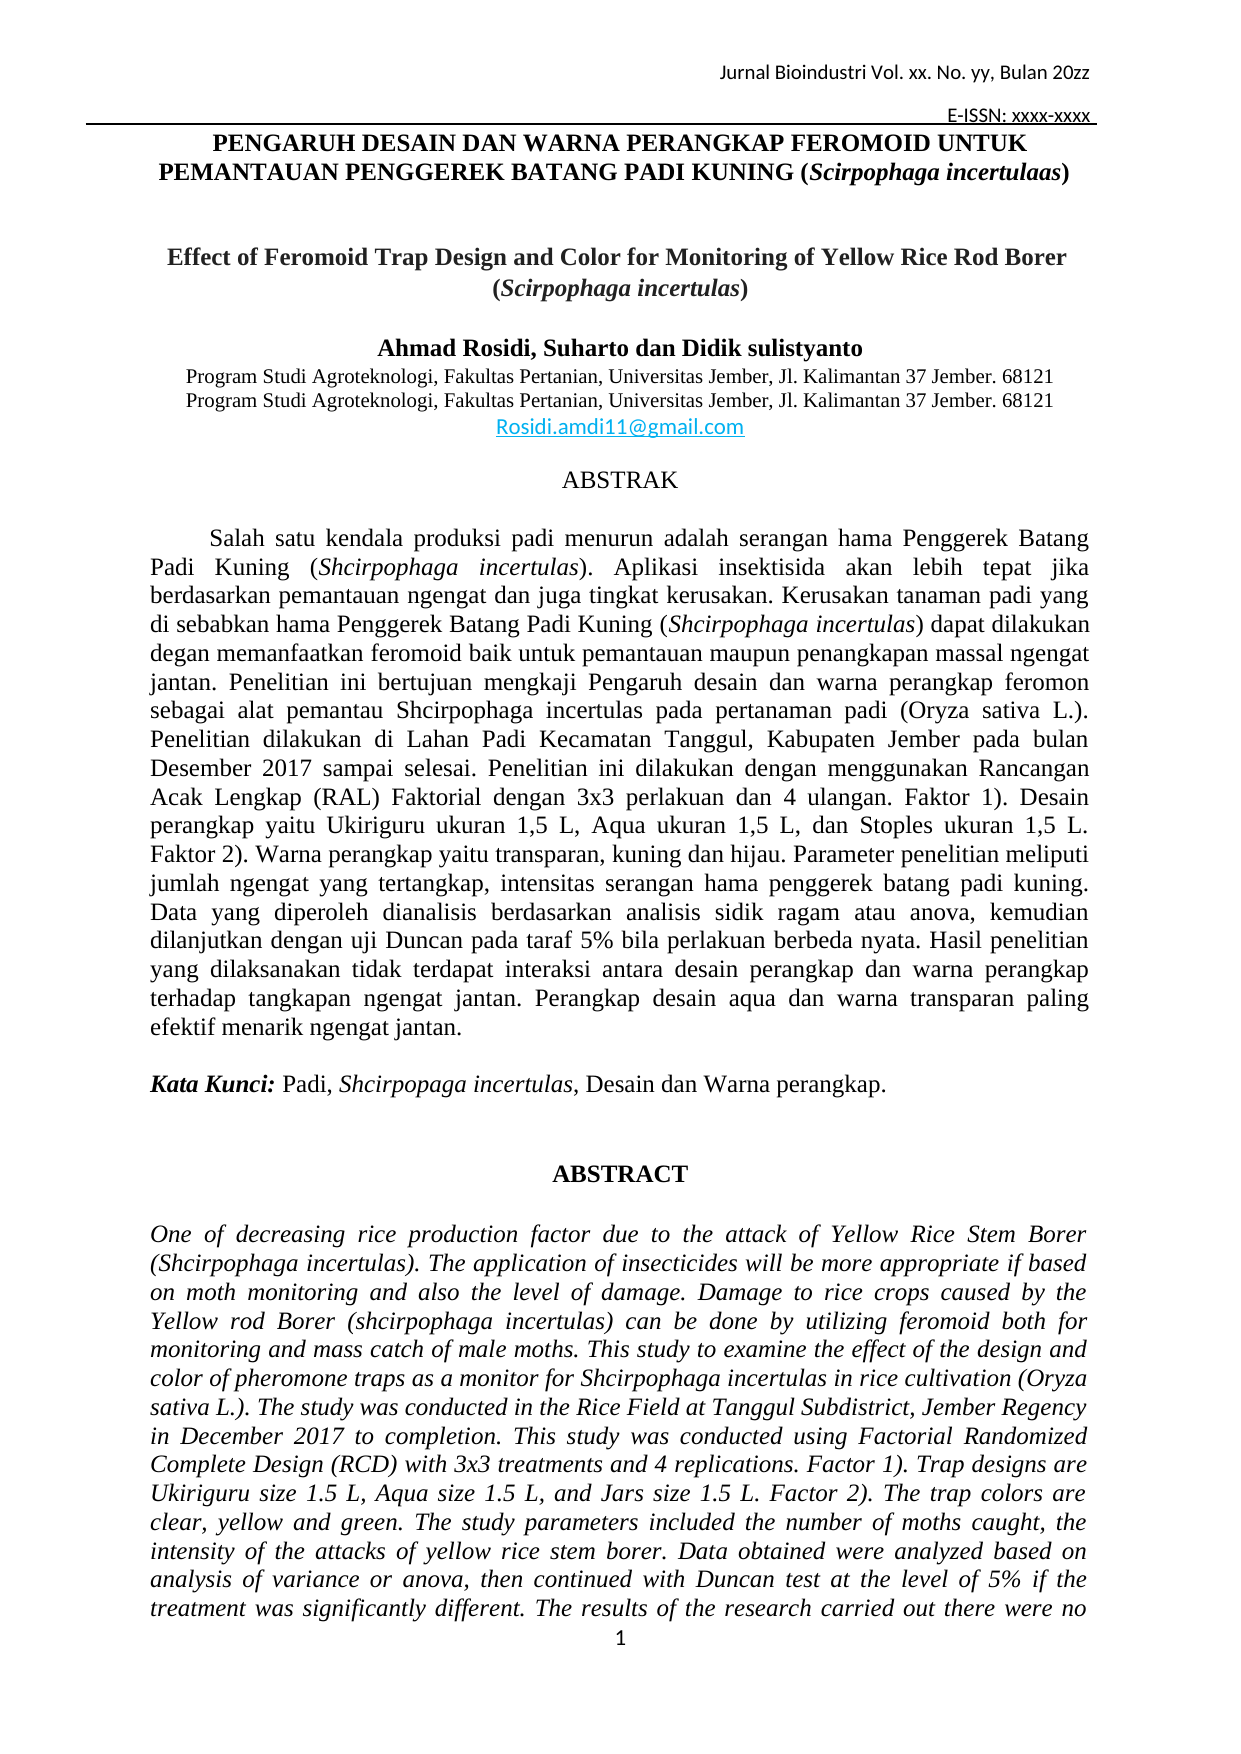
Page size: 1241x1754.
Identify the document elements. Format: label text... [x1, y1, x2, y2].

text One of decreasing rice production factor due to the attack of Yellow Rice Stem Borer (Shcirpophaga incertulas). The application of insecticides will be more appropriate if based on moth monitoring and also the level of damage. Damage to rice crops caused by the Yellow rod Borer (shcirpophaga incertulas) can be done by utilizing feromoid both for monitoring and mass catch of male moths. This study to examine the effect of the design and color of pheromone traps as a monitor for Shcirpophaga incertulas in rice cultivation (Oryza sativa L.). The study was conducted in the Rice Field at Tanggul Subdistrict, Jember Regency in December 2017 to completion. This study was conducted using Factorial Randomized Complete Design (RCD) with 3x3 treatments and 4 replications. Factor 1). Trap designs are Ukiriguru size 1.5 L, Aqua size 1.5 L, and Jars size 1.5 L. Factor 2). The trap colors are clear, yellow and green. The study parameters included the number of moths caught, the intensity of the attacks of yellow rice stem borer. Data obtained were analyzed based on analysis of variance or anova, then continued with Duncan test at the level of 5% if the treatment was significantly different. The results of the research carried out there were no [150, 1219, 1090, 1622]
text ABSTRAK [150, 465, 1090, 494]
text (Scirpophaga incertulas) [150, 273, 1090, 301]
text PENGARUH DESAIN DAN WARNA PERANGKAP FEROMOID UNTUK PEMANTAUAN PENGGEREK BATANG PADI KUNING (Scirpophaga incertulaas) [150, 128, 1090, 186]
text Kata Kunci: Padi, Shcirpopaga incertulas, Desain dan Warna perangkap. [150, 1069, 1090, 1098]
text ABSTRACT [150, 1159, 1090, 1187]
text Program Studi Agroteknologi, Fakultas Pertanian, Universitas Jember, Jl. Kalimantan 37 Jember. 68121 Program Studi Agroteknologi, Fakultas Pertanian, Universitas Jember, Jl. Kalimantan 37 Jember. 68121 [150, 364, 1090, 412]
text Rosidi.amdi11@gmail.com [150, 413, 1090, 439]
text Salah satu kendala produksi padi menurun adalah serangan hama Penggerek Batang Padi Kuning (Shcirpophaga incertulas). Aplikasi insektisida akan lebih tepat jika berdasarkan pemantauan ngengat dan juga tingkat kerusakan. Kerusakan tanaman padi yang di sebabkan hama Penggerek Batang Padi Kuning (Shcirpophaga incertulas) dapat dilakukan degan memanfaatkan feromoid baik untuk pemantauan maupun penangkapan massal ngengat jantan. Penelitian ini bertujuan mengkaji Pengaruh desain dan warna perangkap feromon sebagai alat pemantau Shcirpophaga incertulas pada pertanaman padi (Oryza sativa L.). Penelitian dilakukan di Lahan Padi Kecamatan Tanggul, Kabupaten Jember pada bulan Desember 2017 sampai selesai. Penelitian ini dilakukan dengan menggunakan Rancangan Acak Lengkap (RAL) Faktorial dengan 3x3 perlakuan dan 4 ulangan. Faktor 1). Desain perangkap yaitu Ukiriguru ukuran 1,5 L, Aqua ukuran 1,5 L, dan Stoples ukuran 1,5 L. Faktor 2). Warna perangkap yaitu transparan, kuning dan hijau. Parameter penelitian meliputi jumlah ngengat yang tertangkap, intensitas serangan hama penggerek batang padi kuning. Data yang diperoleh dianalisis berdasarkan analisis sidik ragam atau anova, kemudian dilanjutkan dengan uji Duncan pada taraf 5% bila perlakuan berbeda nyata. Hasil penelitian yang dilaksanakan tidak terdapat interaksi antara desain perangkap dan warna perangkap terhadap tangkapan ngengat jantan. Perangkap desain aqua dan warna transparan paling efektif menarik ngengat jantan. [150, 523, 1090, 1040]
text Ahmad Rosidi, Suharto dan Didik sulistyanto [150, 333, 1090, 362]
text Effect of Feromoid Trap Design and Color for Monitoring of Yellow Rice Rod Borer [150, 242, 1090, 271]
